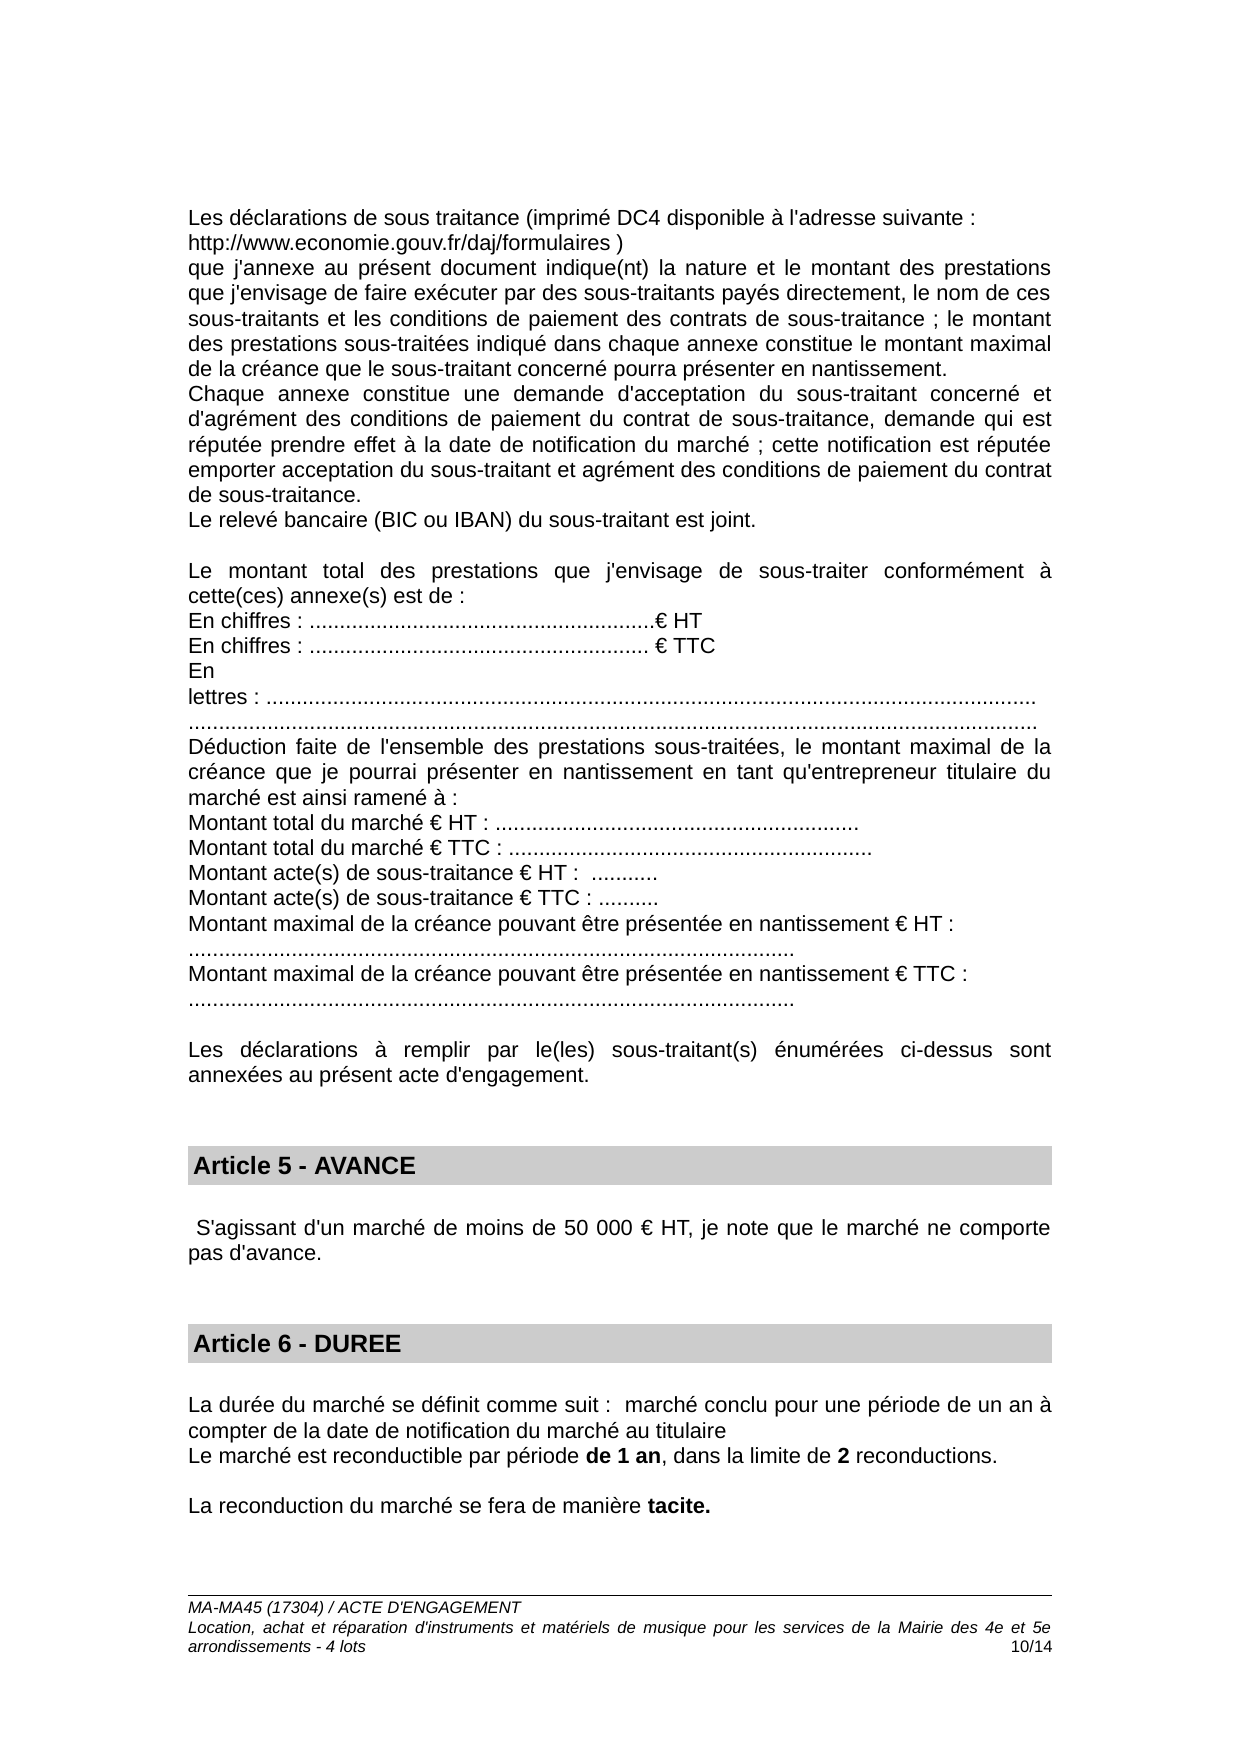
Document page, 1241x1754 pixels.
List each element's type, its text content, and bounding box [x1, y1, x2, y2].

text La reconduction du marché se fera de manière tacite. [188, 1493, 1052, 1518]
text .................................................................................................... [188, 986, 1052, 1011]
text Montant acte(s) de sous-traitance € TTC : .......... [188, 885, 1052, 910]
text La durée du marché se définit comme suit : marché conclu pour une période de un an à compter de la date de notification du marché au titulaire [188, 1392, 1052, 1443]
text Montant total du marché € TTC : ............................................................ [188, 835, 1052, 860]
text Le montant total des prestations que j'envisage de sous-traiter conformément à cette(ces) annexe(s) est de : [188, 557, 1052, 608]
text En lettres : ............................................................................................................................... [188, 658, 1052, 709]
text Chaque annexe constitue une demande d'acceptation du sous-traitant concerné et d'agrément des conditions de paiement du contrat de sous-traitance, demande qui est réputée prendre effet à la date de notification du marché ; cette notification est réputée emporter acceptation du sous-traitant et agrément des conditions de paiement du contrat de sous-traitance. [188, 381, 1052, 507]
subtitle DUREE [190, 1326, 1050, 1361]
text ............................................................................................................................................ [188, 709, 1052, 734]
text .................................................................................................... [188, 936, 1052, 961]
text Les déclarations de sous traitance (imprimé DC4 disponible à l'adresse suivante : [188, 204, 1052, 230]
text Déduction faite de l'ensemble des prestations sous-traitées, le montant maximal de la créance que je pourrai présenter en nantissement en tant qu'entrepreneur titulaire du marché est ainsi ramené à : [188, 734, 1052, 809]
text http://www.economie.gouv.fr/daj/formulaires ) [188, 230, 1052, 255]
text Le marché est reconductible par période de 1 an, dans la limite de 2 reconductions. [188, 1443, 1052, 1468]
text S'agissant d'un marché de moins de 50 000 € HT, je note que le marché ne comporte pas d'avance. [188, 1214, 1052, 1265]
subtitle AVANCE [190, 1148, 1050, 1183]
text Les déclarations à remplir par le(les) sous-traitant(s) énumérées ci-dessus sont annexées au présent acte d'engagement. [188, 1036, 1052, 1087]
text Montant maximal de la créance pouvant être présentée en nantissement € HT : [188, 910, 1052, 936]
text En chiffres : ........................................................ € TTC [188, 633, 1052, 658]
text Le relevé bancaire (BIC ou IBAN) du sous-traitant est joint. [188, 507, 1052, 532]
text En chiffres : .........................................................€ HT [188, 608, 1052, 633]
text Montant maximal de la créance pouvant être présentée en nantissement € TTC : [188, 961, 1052, 986]
text Montant total du marché € HT : ............................................................ [188, 809, 1052, 835]
text Montant acte(s) de sous-traitance € HT : ........... [188, 860, 1052, 885]
text que j'annexe au présent document indique(nt) la nature et le montant des prestations que j'envisage de faire exécuter par des sous-traitants payés directement, le nom de ces sous-traitants et les conditions de paiement des contrats de sous-traitance ; le montant des prestations sous-traitées indiqué dans chaque annexe constitue le montant maximal de la créance que le sous-traitant concerné pourra présenter en nantissement. [188, 255, 1052, 381]
